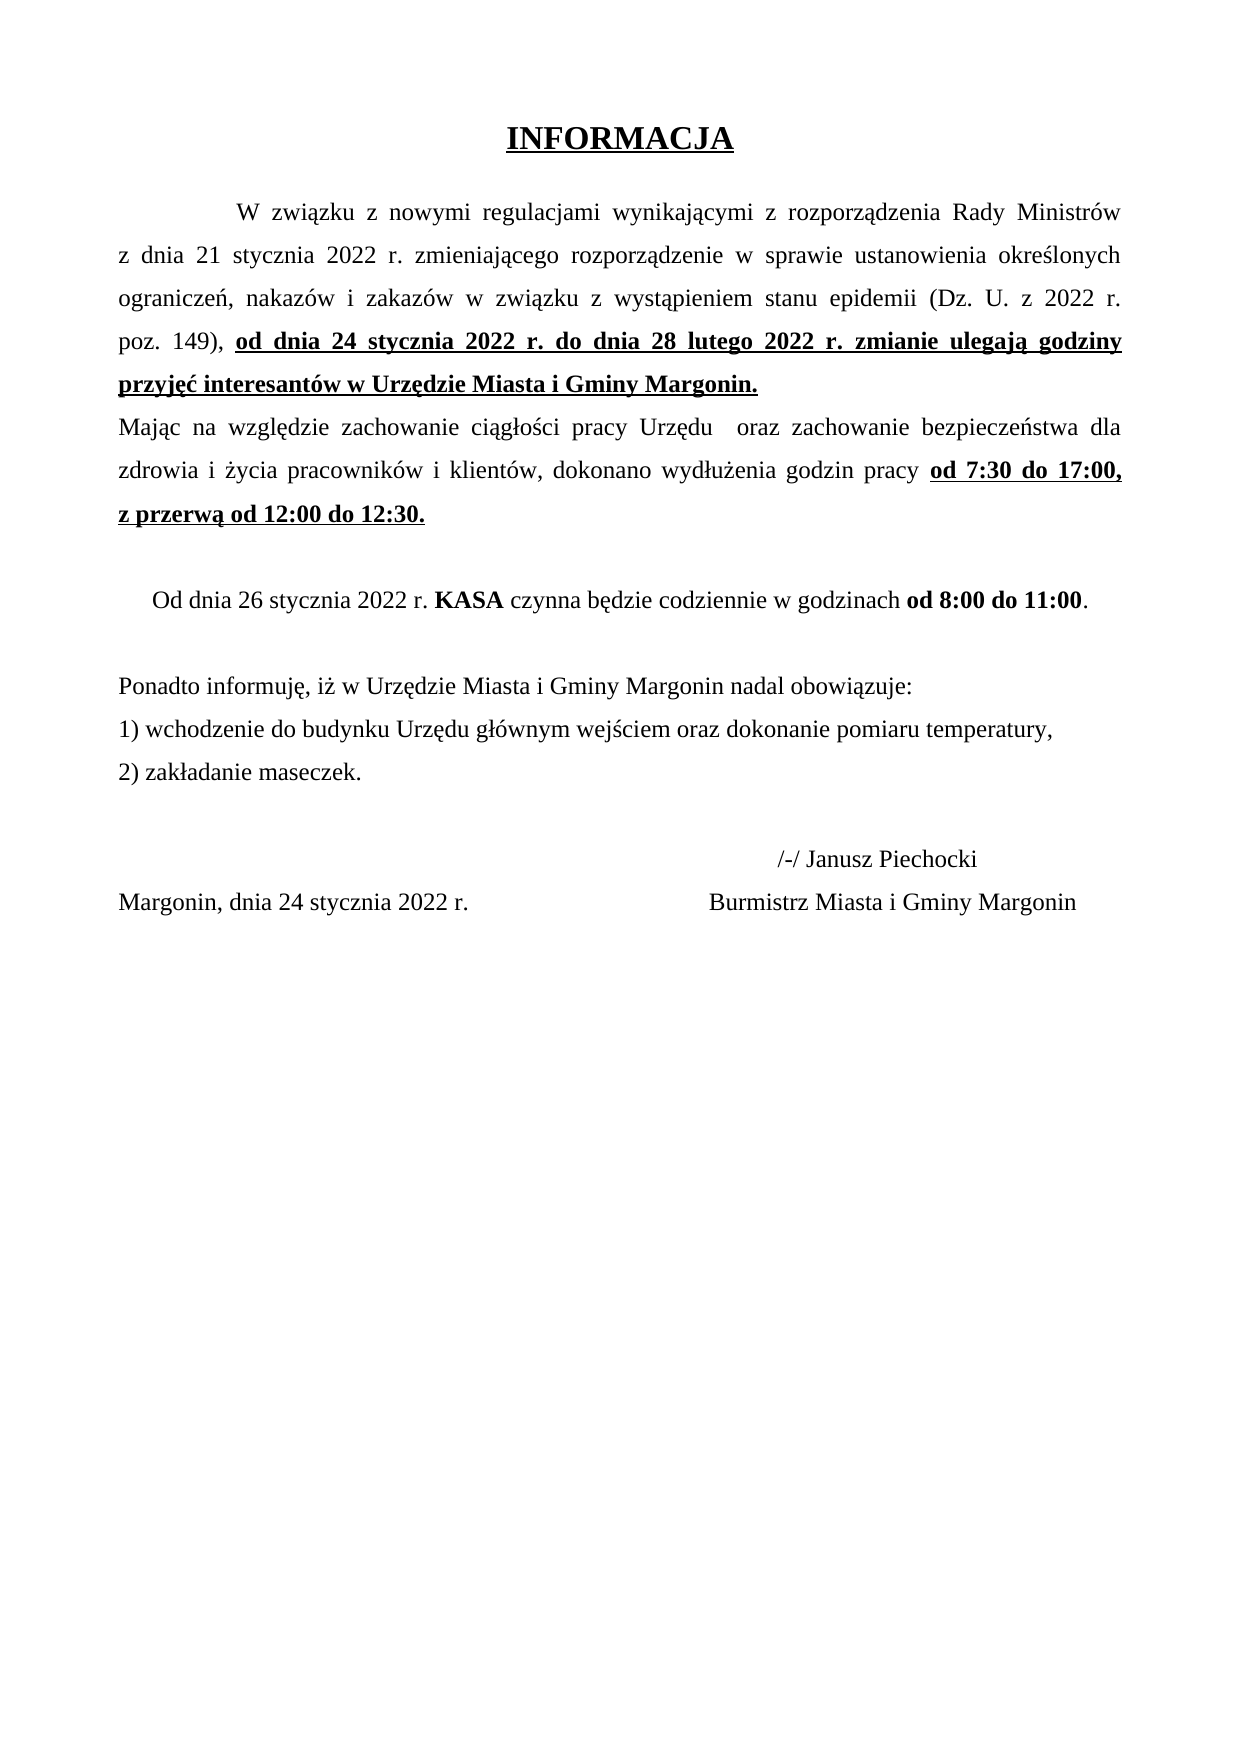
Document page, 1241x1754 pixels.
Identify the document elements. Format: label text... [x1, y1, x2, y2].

text Od dnia 26 stycznia 2022 r. KASA czynna będzie codziennie w godzinach od 8:00 do 11:00. [118, 585, 1122, 614]
text W związku z nowymi regulacjami wynikającymi z rozporządzenia Rady Ministrów z dnia 21 stycznia 2022 r. zmieniającego rozporządzenie w sprawie ustanowienia określonych ograniczeń, nakazów i zakazów w związku z wystąpieniem stanu epidemii (Dz. U. z 2022 r. poz. 149), od dnia 24 stycznia 2022 r. do dnia 28 lutego 2022 r. zmianie ulegają godziny przyjęć interesantów w Urzędzie Miasta i Gminy Margonin. [118, 197, 1122, 398]
text INFORMACJA [118, 118, 1122, 156]
text 1) wchodzenie do budynku Urzędu głównym wejściem oraz dokonanie pomiaru temperatury, [118, 714, 1122, 743]
text /-/ Janusz Piechocki [118, 844, 1122, 872]
text Mając na względzie zachowanie ciągłości pracy Urzędu oraz zachowanie bezpieczeństwa dla zdrowia i życia pracowników i klientów, dokonano wydłużenia godzin pracy od 7:30 do 17:00, z przerwą od 12:00 do 12:30. [118, 412, 1122, 527]
text 2) zakładanie maseczek. [118, 757, 1122, 786]
text Margonin, dnia 24 stycznia 2022 r. Burmistrz Miasta i Gminy Margonin [118, 887, 1122, 916]
text Ponadto informuję, iż w Urzędzie Miasta i Gminy Margonin nadal obowiązuje: [118, 671, 1122, 700]
